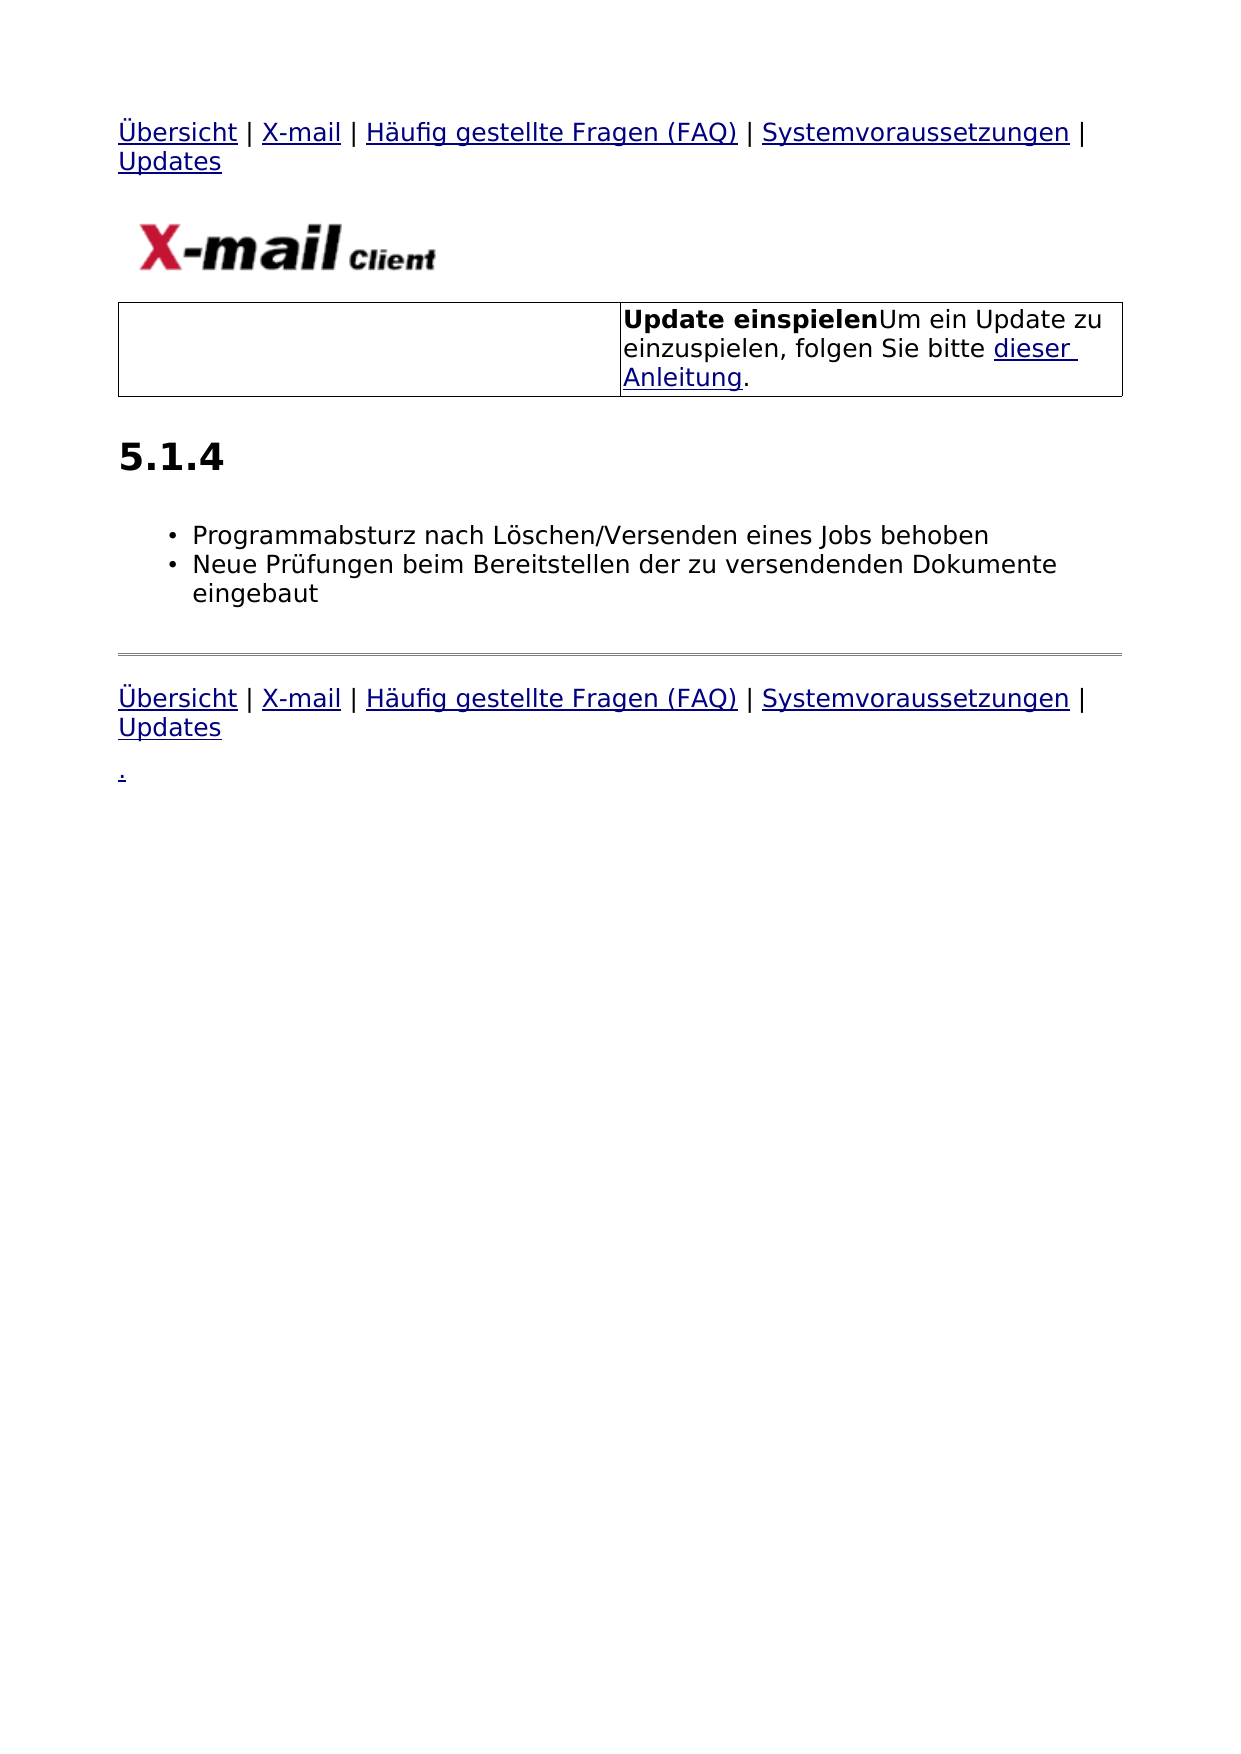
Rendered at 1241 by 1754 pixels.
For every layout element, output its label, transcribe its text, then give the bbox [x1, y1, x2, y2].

text Übersicht | X-mail | Häufig gestellte Fragen (FAQ) | Systemvoraussetzungen | Updates [118, 118, 1122, 176]
picture [118, 188, 439, 275]
table_header Update einspielenUm ein Update zu einzuspielen, folgen Sie bitte dieser Anleitung. [621, 303, 1122, 396]
list Neue Prüfungen beim Bereitstellen der zu versendenden Dokumente eingebaut [177, 550, 1122, 609]
text . [118, 755, 1122, 784]
text Übersicht | X-mail | Häufig gestellte Fragen (FAQ) | Systemvoraussetzungen | Updates [118, 684, 1122, 743]
subtitle 5.1.4 [118, 436, 1122, 479]
table_header [119, 303, 620, 396]
list Programmabsturz nach Löschen/Versenden eines Jobs behoben [177, 521, 1122, 550]
